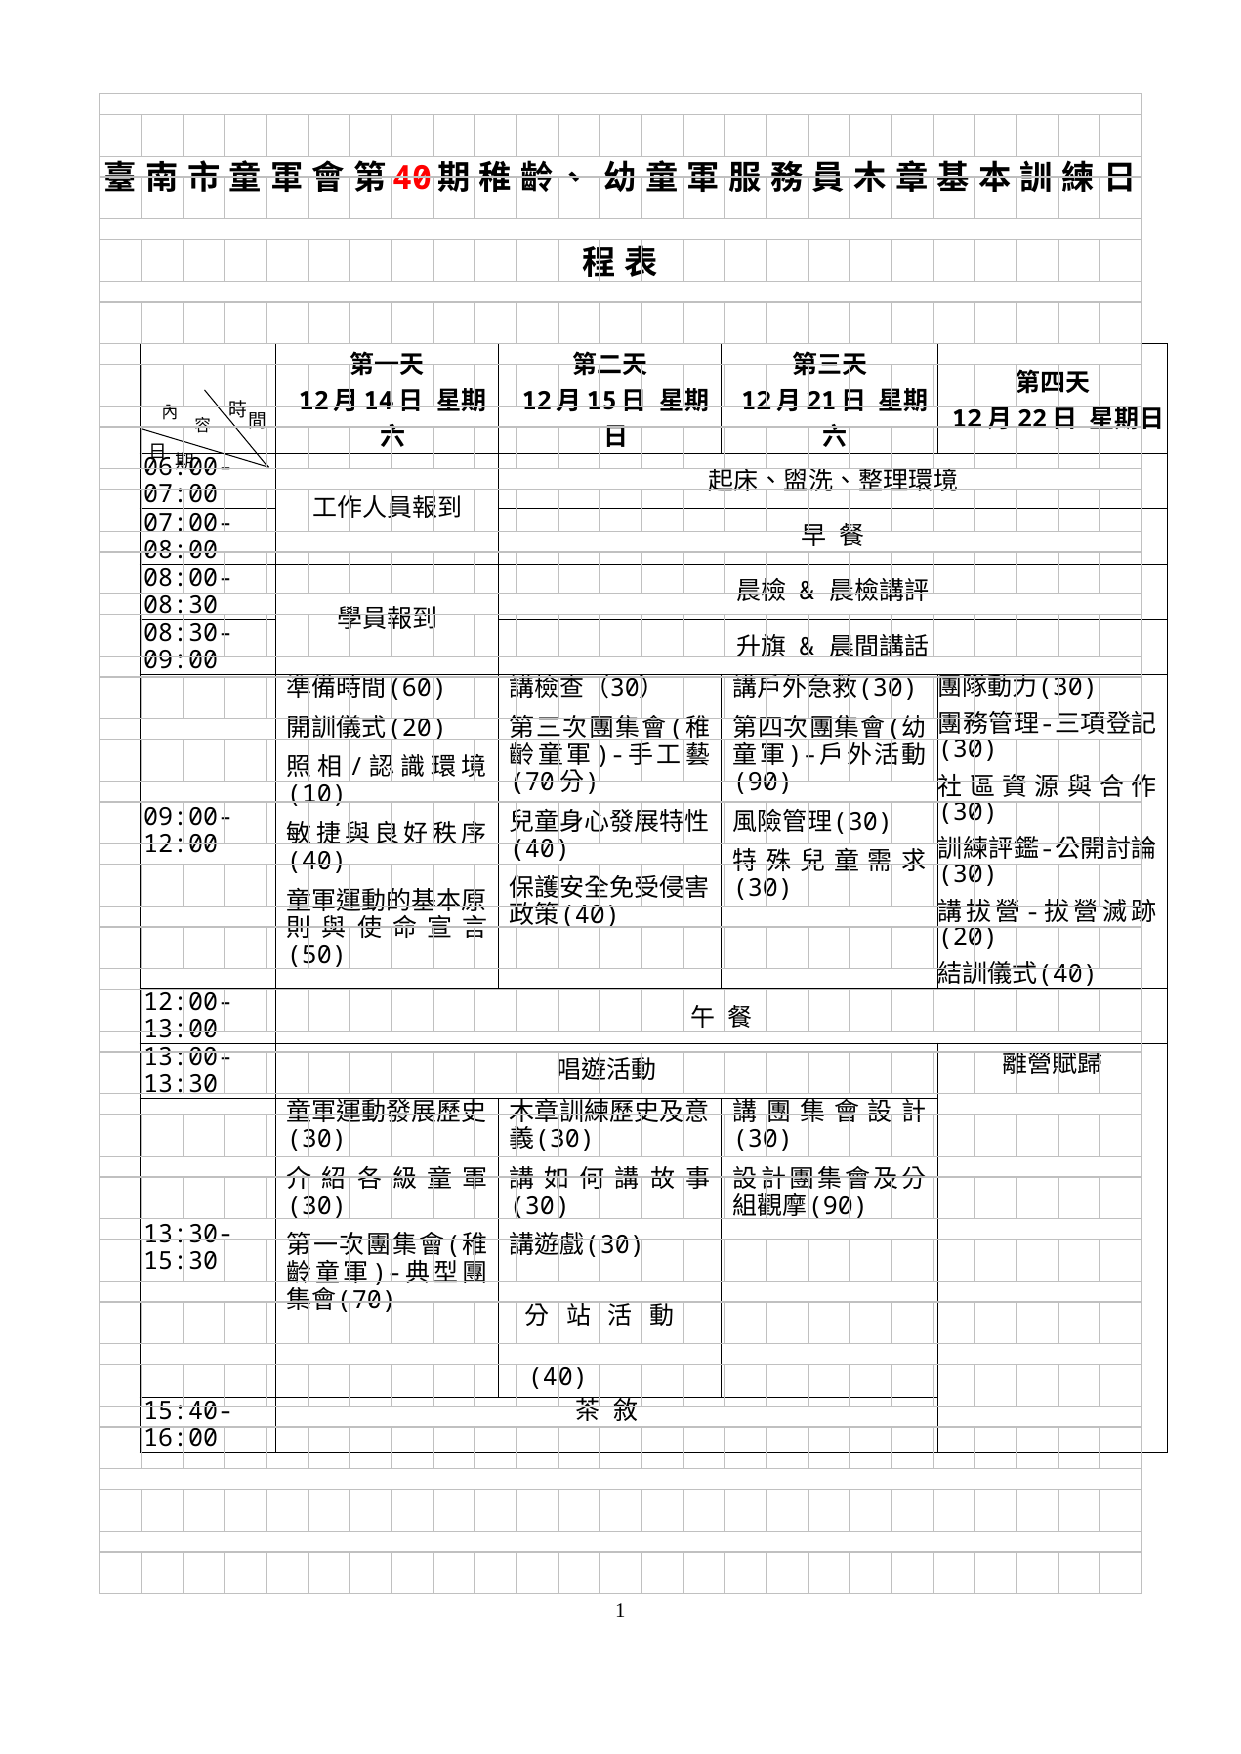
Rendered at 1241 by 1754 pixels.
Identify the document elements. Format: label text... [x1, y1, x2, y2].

table_cell [517, 1428, 558, 1452]
table_cell 晨檢 & 晨檢講評 [767, 565, 808, 593]
text 臺南市童軍會第40期稚齡、幼童軍服務員木章基本訓練日程表 [600, 115, 641, 156]
table_cell 準備時間(60) 開訓儀式(20) 照相/認識環境(10) 敏捷與良好秩序(40) 童軍運動的基本原則與使命宣言(50) [276, 719, 394, 739]
table_header [141, 344, 275, 364]
table_cell 08:00-08:30 [225, 565, 266, 593]
table_cell 學員報到 [475, 615, 498, 656]
table_cell 準備時間(60) 開訓儀式(20) 照相/認識環境(10) 敏捷與良好秩序(40) 童軍運動的基本原則與使命宣言(50) [350, 678, 391, 718]
table_cell 講檢查（30） 第三次團集會(稚齡童軍)-手工藝 (70分) 兒童身心發展特性(40) 保護安全免受侵害政策(40) [517, 865, 558, 906]
table_cell 講戶外急救(30) 第四次團集會(幼童軍)-戶外活動(90) 風險管理(30) 特殊兒童需求(30) [892, 678, 933, 718]
table_cell [934, 990, 974, 1031]
table_cell 講戶外急救(30) 第四次團集會(幼童軍)-戶外活動(90) 風險管理(30) 特殊兒童需求(30) [892, 740, 933, 781]
table_cell 團隊動力(30) 團務管理-三項登記(30) 社區資源與合作(30) 訓練評鑑-公開討論(30) 講拔營-拔營滅跡(20) 結訓儀式(40) [975, 740, 1016, 781]
table_cell 09:00-12:00 [184, 678, 224, 718]
table_cell 準備時間(60) 開訓儀式(20) 照相/認識環境(10) 敏捷與良好秩序(40) 童軍運動的基本原則與使命宣言(50) [392, 740, 433, 781]
text 臺南市童軍會第40期稚齡、幼童軍服務員木章基本訓練日程表 [892, 115, 933, 156]
table_cell 離營賦歸 [1100, 1428, 1141, 1452]
text 臺南市童軍會第40期稚齡、幼童軍服務員木章基本訓練日程表 [600, 240, 641, 281]
table_cell 離營賦歸 [938, 1407, 1141, 1426]
table_cell 06:00-07:00 [192, 454, 224, 468]
table_cell [809, 1398, 849, 1406]
table_cell 13:30-15:30 [225, 1240, 266, 1281]
table_cell [475, 990, 516, 1031]
table_cell 離營賦歸 [1100, 1303, 1141, 1343]
table_cell 童軍運動發展歷史(30) 介紹各級童軍(30) 第一次團集會(稚齡童軍)-典型團集會(70) [475, 1240, 498, 1281]
table_cell 09:00-12:00 [141, 969, 275, 987]
table_cell 學員報到 [434, 615, 474, 656]
table_cell 講團集會設計(30) 設計團集會及分組觀摩(90) [850, 1303, 891, 1343]
table_cell 15:40-16:00 [142, 1428, 183, 1452]
table_cell 童軍運動發展歷史(30) 介紹各級童軍(30) 第一次團集會(稚齡童軍)-典型團集會(70) [392, 1240, 433, 1281]
table_header 第四天 12月22日 星期日 [1142, 344, 1167, 453]
table_cell 講團集會設計(30) 設計團集會及分組觀摩(90) [850, 1178, 891, 1218]
text 臺南市童軍會第40期稚齡、幼童軍服務員木章基本訓練日程表 [142, 115, 183, 156]
table_cell 童軍運動發展歷史(30) 介紹各級童軍(30) 第一次團集會(稚齡童軍)-典型團集會(70) [309, 1365, 349, 1397]
table_cell [629, 1398, 641, 1406]
table_cell 起床、盥洗、整理環境 [934, 490, 974, 508]
table_cell 09:00-12:00 [225, 803, 266, 843]
table_cell [350, 990, 391, 1031]
table_cell 早 餐 [642, 553, 683, 563]
table_header [267, 428, 275, 453]
table_cell 離營賦歸 [1100, 1053, 1141, 1093]
table_header 第一天 12月14日 星期六 [434, 428, 474, 453]
table_cell 講戶外急救(30) 第四次團集會(幼童軍)-戶外活動(90) 風險管理(30) 特殊兒童需求(30) [722, 719, 894, 739]
table_cell [559, 1428, 599, 1452]
table_cell [276, 1032, 1141, 1043]
table_cell 工作人員報到 [309, 490, 349, 531]
table_cell [350, 1398, 391, 1406]
table_cell 講團集會設計(30) 設計團集會及分組觀摩(90) [850, 1240, 891, 1281]
text 臺南市童軍會第40期稚齡、幼童軍服務員木章基本訓練日程表 [559, 115, 599, 156]
text 臺南市童軍會第40期稚齡、幼童軍服務員木章基本訓練日程表 [684, 115, 724, 156]
table_cell 木章訓練歷史及意義(30) 講如何講故事(30) 講遊戲(30) 分站活動(40) [600, 1365, 641, 1397]
table_cell 團隊動力(30) 團務管理-三項登記(30) 社區資源與合作(30) 訓練評鑑-公開討論(30) 講拔營-拔營滅跡(20) 結訓儀式(40) [938, 719, 1141, 739]
table_cell 起床、盥洗、整理環境 [1017, 454, 1058, 468]
table_cell 起床、盥洗、整理環境 [559, 490, 599, 508]
table_cell 講團集會設計(30) 設計團集會及分組觀摩(90) [892, 1115, 933, 1156]
table_header 第三天 12月21日 星期六 [767, 365, 808, 406]
table_cell 08:30-09:00 [184, 620, 224, 656]
text 臺南市童軍會第40期稚齡、幼童軍服務員木章基本訓練日程表 [100, 157, 1141, 176]
table_cell 離營賦歸 [1059, 1115, 1099, 1156]
table_header 第四天 12月22日 星期日 [975, 428, 1016, 453]
table_cell 唱遊活動 [276, 1044, 937, 1051]
table_cell 團隊動力(30) 團務管理-三項登記(30) 社區資源與合作(30) 訓練評鑑-公開討論(30) 講拔營-拔營滅跡(20) 結訓儀式(40) [1059, 803, 1099, 843]
table_header 第二天 12月15日 星期日 [499, 344, 721, 364]
table_cell 團隊動力(30) 團務管理-三項登記(30) 社區資源與合作(30) 訓練評鑑-公開討論(30) 講拔營-拔營滅跡(20) 結訓儀式(40) [1059, 928, 1099, 968]
table_header 第三天 12月21日 星期六 [809, 365, 849, 406]
table_cell 童軍運動發展歷史(30) 介紹各級童軍(30) 第一次團集會(稚齡童軍)-典型團集會(70) [276, 1365, 308, 1397]
table_cell 準備時間(60) 開訓儀式(20) 照相/認識環境(10) 敏捷與良好秩序(40) 童軍運動的基本原則與使命宣言(50) [309, 740, 349, 781]
table_cell 早 餐 [559, 553, 599, 563]
table_cell 學員報到 [276, 615, 308, 656]
table_cell 唱遊活動 [559, 1053, 599, 1093]
table_cell 準備時間(60) 開訓儀式(20) 照相/認識環境(10) 敏捷與良好秩序(40) 童軍運動的基本原則與使命宣言(50) [392, 678, 433, 718]
table_cell 講戶外急救(30) 第四次團集會(幼童軍)-戶外活動(90) 風險管理(30) 特殊兒童需求(30) [722, 969, 937, 987]
table_cell 13:30-15:30 [141, 1282, 275, 1301]
table_header [141, 407, 232, 426]
table_cell 團隊動力(30) 團務管理-三項登記(30) 社區資源與合作(30) 訓練評鑑-公開討論(30) 講拔營-拔營滅跡(20) 結訓儀式(40) [938, 865, 974, 906]
table_cell 木章訓練歷史及意義(30) 講如何講故事(30) 講遊戲(30) 分站活動(40) [642, 1303, 683, 1343]
table_cell 離營賦歸 [1017, 1365, 1058, 1406]
table_cell 講戶外急救(30) 第四次團集會(幼童軍)-戶外活動(90) 風險管理(30) 特殊兒童需求(30) [767, 740, 808, 781]
table_cell 升旗 & 晨間講話 [1100, 620, 1141, 656]
table_cell 晨檢 & 晨檢講評 [892, 565, 933, 593]
table_cell 07:00-08:00 [141, 532, 275, 551]
table_header 第一天 12月14日 星期六 [392, 428, 433, 453]
table_cell 離營賦歸 [1017, 1428, 1058, 1452]
table_header [184, 443, 216, 453]
table_cell 講團集會設計(30) 設計團集會及分組觀摩(90) [809, 1240, 849, 1281]
table_cell 講團集會設計(30) 設計團集會及分組觀摩(90) [725, 1240, 766, 1281]
table_cell 早 餐 [1142, 509, 1167, 563]
table_header 第一天 12月14日 星期六 [475, 428, 498, 453]
table_cell 團隊動力(30) 團務管理-三項登記(30) 社區資源與合作(30) 訓練評鑑-公開討論(30) 講拔營-拔營滅跡(20) 結訓儀式(40) [938, 678, 974, 718]
table_cell [892, 1398, 933, 1406]
table_cell 講檢查（30） 第三次團集會(稚齡童軍)-手工藝 (70分) 兒童身心發展特性(40) 保護安全免受侵害政策(40) [517, 803, 558, 843]
text 臺南市童軍會第40期稚齡、幼童軍服務員木章基本訓練日程表 [934, 115, 974, 156]
table_cell 木章訓練歷史及意義(30) 講如何講故事(30) 講遊戲(30) 分站活動(40) [559, 1178, 599, 1218]
table_cell 離營賦歸 [938, 1053, 974, 1093]
table_cell 童軍運動發展歷史(30) 介紹各級童軍(30) 第一次團集會(稚齡童軍)-典型團集會(70) [276, 1099, 372, 1114]
text 臺南市童軍會第40期稚齡、幼童軍服務員木章基本訓練日程表 [434, 240, 474, 281]
table_cell 離營賦歸 [1100, 1240, 1141, 1281]
table_cell 午 [684, 990, 724, 1031]
table_cell [392, 1428, 433, 1452]
table_cell 起床、盥洗、整理環境 [850, 454, 891, 468]
table_cell 離營賦歸 [975, 1365, 1016, 1406]
table_cell 離營賦歸 [1017, 1240, 1058, 1281]
table_cell 15:40-16:00 [141, 1407, 275, 1426]
table_cell 工作人員報到 [392, 490, 433, 531]
table_cell 起床、盥洗、整理環境 [850, 490, 891, 508]
text 臺南市童軍會第40期稚齡、幼童軍服務員木章基本訓練日程表 [642, 115, 683, 156]
table_cell 童軍運動發展歷史(30) 介紹各級童軍(30) 第一次團集會(稚齡童軍)-典型團集會(70) [276, 1282, 498, 1301]
table_cell 離營賦歸 [1059, 1240, 1099, 1281]
table_cell 離營賦歸 [938, 1344, 1141, 1364]
table_cell 晨檢 & 晨檢講評 [809, 565, 849, 593]
text 臺南市童軍會第40期稚齡、幼童軍服務員木章基本訓練日程表 [475, 178, 516, 218]
table_cell 起床、盥洗、整理環境 [975, 454, 1016, 468]
table_cell 08:00-08:30 [142, 565, 183, 593]
table_cell 準備時間(60) 開訓儀式(20) 照相/認識環境(10) 敏捷與良好秩序(40) 童軍運動的基本原則與使命宣言(50) [350, 803, 391, 843]
table_cell 晨檢 & 晨檢講評 [934, 565, 974, 593]
table_cell 晨檢 & 晨檢講評 [1142, 565, 1167, 619]
table_cell 15:40-16:00 [184, 1398, 224, 1406]
table_cell 講檢查（30） 第三次團集會(稚齡童軍)-手工藝 (70分) 兒童身心發展特性(40) 保護安全免受侵害政策(40) [684, 678, 721, 718]
table_cell [276, 1428, 308, 1452]
table_cell 童軍運動發展歷史(30) 介紹各級童軍(30) 第一次團集會(稚齡童軍)-典型團集會(70) [309, 1303, 349, 1343]
table_cell 13:30-15:30 [267, 1365, 275, 1397]
table_cell 講團集會設計(30) 設計團集會及分組觀摩(90) [809, 1115, 849, 1156]
table_header 第二天 12月15日 星期日 [499, 428, 516, 453]
table_cell 講檢查（30） 第三次團集會(稚齡童軍)-手工藝 (70分) 兒童身心發展特性(40) 保護安全免受侵害政策(40) [642, 740, 683, 781]
table_cell 唱遊活動 [434, 1053, 474, 1093]
table_cell 早 餐 [642, 509, 683, 531]
table_cell 晨檢 & 晨檢講評 [559, 565, 599, 593]
table_cell 學員報到 [350, 565, 391, 593]
table_cell 起床、盥洗、整理環境 [499, 469, 714, 489]
table_cell 離營賦歸 [1100, 1115, 1141, 1156]
table_cell [1142, 989, 1167, 1043]
table_cell 童軍運動發展歷史(30) 介紹各級童軍(30) 第一次團集會(稚齡童軍)-典型團集會(70) [276, 1303, 308, 1343]
table_cell [892, 1428, 933, 1452]
table_cell 童軍運動發展歷史(30) 介紹各級童軍(30) 第一次團集會(稚齡童軍)-典型團集會(70) [475, 1178, 498, 1218]
table_cell 09:00-12:00 [141, 844, 275, 864]
table_cell 童軍運動發展歷史(30) 介紹各級童軍(30) 第一次團集會(稚齡童軍)-典型團集會(70) [309, 1240, 349, 1281]
text 臺南市童軍會第40期稚齡、幼童軍服務員木章基本訓練日程表 [225, 115, 266, 156]
table_header 第二天 12月15日 星期日 [559, 428, 599, 453]
table_cell [767, 1398, 808, 1406]
text 臺南市童軍會第40期稚齡、幼童軍服務員木章基本訓練日程表 [309, 240, 349, 281]
table_cell 童軍運動發展歷史(30) 介紹各級童軍(30) 第一次團集會(稚齡童軍)-典型團集會(70) [434, 1240, 474, 1281]
table_cell 童軍運動發展歷史(30) 介紹各級童軍(30) 第一次團集會(稚齡童軍)-典型團集會(70) [392, 1365, 433, 1397]
table_cell 木章訓練歷史及意義(30) 講如何講故事(30) 講遊戲(30) 分站活動(40) [600, 1115, 641, 1156]
text 臺南市童軍會第40期稚齡、幼童軍服務員木章基本訓練日程表 [642, 178, 683, 218]
table_cell [600, 1428, 641, 1452]
table_cell 童軍運動發展歷史(30) 介紹各級童軍(30) 第一次團集會(稚齡童軍)-典型團集會(70) [392, 1115, 433, 1156]
table_cell 茶 敘 [276, 1407, 937, 1426]
table_cell 童軍運動發展歷史(30) 介紹各級童軍(30) 第一次團集會(稚齡童軍)-典型團集會(70) [350, 1303, 391, 1343]
table_header 第四天 12月22日 星期日 [1017, 428, 1058, 453]
table_cell 起床、盥洗、整理環境 [1100, 454, 1141, 468]
table_cell 準備時間(60) 開訓儀式(20) 照相/認識環境(10) 敏捷與良好秩序(40) 童軍運動的基本原則與使命宣言(50) [350, 740, 391, 781]
text 臺南市童軍會第40期稚齡、幼童軍服務員木章基本訓練日程表 [1017, 178, 1058, 218]
table_cell 準備時間(60) 開訓儀式(20) 照相/認識環境(10) 敏捷與良好秩序(40) 童軍運動的基本原則與使命宣言(50) [392, 865, 433, 906]
table_header 第三天 12月21日 星期六 [892, 428, 933, 453]
text 臺南市童軍會第40期稚齡、幼童軍服務員木章基本訓練日程表 [1100, 240, 1141, 281]
table_cell 講戶外急救(30) 第四次團集會(幼童軍)-戶外活動(90) 風險管理(30) 特殊兒童需求(30) [767, 865, 808, 906]
text 臺南市童軍會第40期稚齡、幼童軍服務員木章基本訓練日程表 [725, 115, 766, 156]
table_cell 早 餐 [934, 509, 974, 531]
table_cell 講團集會設計(30) 設計團集會及分組觀摩(90) [750, 1099, 918, 1114]
text 臺南市童軍會第40期稚齡、幼童軍服務員木章基本訓練日程表 [392, 115, 433, 156]
table_cell 13:30-15:30 [141, 1157, 275, 1176]
table_cell 童軍運動發展歷史(30) 介紹各級童軍(30) 第一次團集會(稚齡童軍)-典型團集會(70) [309, 1178, 349, 1218]
table_cell 講戶外急救(30) 第四次團集會(幼童軍)-戶外活動(90) 風險管理(30) 特殊兒童需求(30) [725, 678, 766, 718]
table_cell 起床、盥洗、整理環境 [517, 490, 558, 508]
text 臺南市童軍會第40期稚齡、幼童軍服務員木章基本訓練日程表 [309, 115, 349, 156]
text 臺南市童軍會第40期稚齡、幼童軍服務員木章基本訓練日程表 [434, 115, 474, 156]
table_cell 講團集會設計(30) 設計團集會及分組觀摩(90) [725, 1303, 766, 1343]
table_cell 準備時間(60) 開訓儀式(20) 照相/認識環境(10) 敏捷與良好秩序(40) 童軍運動的基本原則與使命宣言(50) [276, 740, 308, 781]
table_header 第三天 12月21日 星期六 [722, 344, 937, 364]
table_cell 工作人員報到 [276, 490, 308, 531]
table_cell 13:30-15:30 [142, 1115, 183, 1156]
table_cell 工作人員報到 [276, 469, 498, 489]
table_cell [642, 1428, 683, 1452]
table_cell 講檢查（30） 第三次團集會(稚齡童軍)-手工藝 (70分) 兒童身心發展特性(40) 保護安全免受侵害政策(40) [642, 678, 683, 718]
table_cell 講戶外急救(30) 第四次團集會(幼童軍)-戶外活動(90) 風險管理(30) 特殊兒童需求(30) [892, 803, 933, 843]
table_cell 07:00-08:00 [225, 509, 266, 531]
table_cell 早 餐 [600, 553, 641, 563]
table_cell 準備時間(60) 開訓儀式(20) 照相/認識環境(10) 敏捷與良好秩序(40) 童軍運動的基本原則與使命宣言(50) [276, 803, 308, 843]
table_cell 08:00-08:30 [184, 565, 224, 593]
table_cell 07:00-08:00 [225, 553, 266, 563]
table_cell 升旗 & 晨間講話 [499, 657, 1141, 674]
table_cell 講團集會設計(30) 設計團集會及分組觀摩(90) [725, 1178, 766, 1218]
table_cell 13:30-15:30 [142, 1303, 183, 1343]
table_cell [434, 1428, 474, 1452]
table_cell 團隊動力(30) 團務管理-三項登記(30) 社區資源與合作(30) 訓練評鑑-公開討論(30) 講拔營-拔營滅跡(20) 結訓儀式(40) [1017, 865, 1058, 906]
table_cell 13:00-13:30 [142, 1053, 183, 1093]
table_cell 升旗 & 晨間講話 [934, 620, 974, 656]
table_cell 工作人員報到 [276, 532, 498, 551]
table_cell 講檢查（30） 第三次團集會(稚齡童軍)-手工藝 (70分) 兒童身心發展特性(40) 保護安全免受侵害政策(40) [684, 740, 721, 781]
table_cell 團隊動力(30) 團務管理-三項登記(30) 社區資源與合作(30) 訓練評鑑-公開討論(30) 講拔營-拔營滅跡(20) 結訓儀式(40) [938, 782, 1141, 801]
table_cell 講團集會設計(30) 設計團集會及分組觀摩(90) [892, 1365, 933, 1397]
table_header 第三天 12月21日 星期六 [892, 365, 933, 406]
table_cell 講檢查（30） 第三次團集會(稚齡童軍)-手工藝 (70分) 兒童身心發展特性(40) 保護安全免受侵害政策(40) [600, 740, 641, 781]
table_cell 團隊動力(30) 團務管理-三項登記(30) 社區資源與合作(30) 訓練評鑑-公開討論(30) 講拔營-拔營滅跡(20) 結訓儀式(40) [938, 969, 1141, 987]
table_cell 13:30-15:30 [267, 1240, 275, 1281]
table_cell 升旗 & 晨間講話 [725, 620, 766, 656]
table_cell 09:00-12:00 [267, 678, 275, 718]
table_cell 07:00-08:00 [142, 553, 183, 563]
table_cell 離營賦歸 [975, 1178, 1016, 1218]
table_cell 離營賦歸 [1017, 1053, 1058, 1093]
table_cell 13:30-15:30 [141, 1099, 275, 1114]
table_header 第二天 12月15日 星期日 [517, 365, 558, 406]
table_cell 講戶外急救(30) 第四次團集會(幼童軍)-戶外活動(90) 風險管理(30) 特殊兒童需求(30) [892, 865, 933, 906]
table_cell 離營賦歸 [1017, 1303, 1058, 1343]
table_cell 升旗 & 晨間講話 [1142, 620, 1167, 674]
table_header 第四天 12月22日 星期日 [1017, 365, 1058, 406]
table_cell 木章訓練歷史及意義(30) 講如何講故事(30) 講遊戲(30) 分站活動(40) [517, 1115, 558, 1156]
table_cell 離營賦歸 [1059, 1178, 1099, 1218]
table_cell 講檢查（30） 第三次團集會(稚齡童軍)-手工藝 (70分) 兒童身心發展特性(40) 保護安全免受侵害政策(40) [600, 678, 641, 718]
table_cell 早 餐 [517, 553, 558, 563]
table_cell 起床、盥洗、整理環境 [499, 490, 516, 508]
text 臺南市童軍會第40期稚齡、幼童軍服務員木章基本訓練日程表 [100, 115, 141, 156]
table_cell 09:00-12:00 [225, 928, 266, 968]
table_cell 準備時間(60) 開訓儀式(20) 照相/認識環境(10) 敏捷與良好秩序(40) 童軍運動的基本原則與使命宣言(50) [309, 865, 349, 906]
table_cell 離營賦歸 [1017, 1115, 1058, 1156]
table_cell 08:30-09:00 [267, 620, 275, 656]
table_cell 準備時間(60) 開訓儀式(20) 照相/認識環境(10) 敏捷與良好秩序(40) 童軍運動的基本原則與使命宣言(50) [350, 865, 391, 906]
table_cell 講團集會設計(30) 設計團集會及分組觀摩(90) [722, 1219, 937, 1239]
table_cell 童軍運動發展歷史(30) 介紹各級童軍(30) 第一次團集會(稚齡童軍)-典型團集會(70) [276, 1219, 498, 1239]
text 臺南市童軍會第40期稚齡、幼童軍服務員木章基本訓練日程表 [934, 240, 974, 281]
table_header 第一天 12月14日 星期六 [392, 365, 433, 406]
table_cell 09:00-12:00 [184, 928, 224, 968]
table_cell 12:00-13:00 [141, 1032, 275, 1043]
table_cell 講戶外急救(30) 第四次團集會(幼童軍)-戶外活動(90) 風險管理(30) 特殊兒童需求(30) [892, 928, 933, 968]
table_cell [1017, 990, 1058, 1031]
table_cell [392, 1398, 433, 1406]
table_cell 工作人員報到 [350, 454, 391, 468]
table_cell 講團集會設計(30) 設計團集會及分組觀摩(90) [892, 1303, 933, 1343]
table_cell 離營賦歸 [938, 1178, 974, 1218]
text 臺南市童軍會第40期稚齡、幼童軍服務員木章基本訓練日程表 [1059, 178, 1099, 218]
table_cell [767, 990, 808, 1031]
table_cell 木章訓練歷史及意義(30) 講如何講故事(30) 講遊戲(30) 分站活動(40) [517, 1240, 558, 1281]
table_cell 離營賦歸 [1059, 1053, 1099, 1093]
text 臺南市童軍會第40期稚齡、幼童軍服務員木章基本訓練日程表 [392, 240, 433, 281]
table_cell 講戶外急救(30) 第四次團集會(幼童軍)-戶外活動(90) 風險管理(30) 特殊兒童需求(30) [850, 928, 891, 968]
table_cell 木章訓練歷史及意義(30) 講如何講故事(30) 講遊戲(30) 分站活動(40) [499, 1219, 721, 1239]
table_cell 童軍運動發展歷史(30) 介紹各級童軍(30) 第一次團集會(稚齡童軍)-典型團集會(70) [392, 1303, 433, 1343]
table_cell [517, 1398, 558, 1406]
table_cell 13:00-13:30 [225, 1053, 266, 1093]
table_cell 起床、盥洗、整理環境 [892, 490, 933, 508]
table_header 第四天 12月22日 星期日 [1059, 365, 1099, 406]
table_cell 起床、盥洗、整理環境 [809, 490, 849, 508]
text 臺南市童軍會第40期稚齡、幼童軍服務員木章基本訓練日程表 [892, 240, 933, 281]
table_cell 童軍運動發展歷史(30) 介紹各級童軍(30) 第一次團集會(稚齡童軍)-典型團集會(70) [434, 1303, 474, 1343]
table_cell 講檢查（30） 第三次團集會(稚齡童軍)-手工藝 (70分) 兒童身心發展特性(40) 保護安全免受侵害政策(40) [517, 928, 558, 968]
table_cell 講團集會設計(30) 設計團集會及分組觀摩(90) [722, 1344, 937, 1364]
table_cell [475, 1398, 516, 1406]
table_cell 木章訓練歷史及意義(30) 講如何講故事(30) 講遊戲(30) 分站活動(40) [517, 1365, 558, 1397]
table_cell [350, 1428, 391, 1452]
table_cell 團隊動力(30) 團務管理-三項登記(30) 社區資源與合作(30) 訓練評鑑-公開討論(30) 講拔營-拔營滅跡(20) 結訓儀式(40) [1059, 865, 1099, 906]
table_header [225, 365, 266, 406]
table_cell 講檢查（30） 第三次團集會(稚齡童軍)-手工藝 (70分) 兒童身心發展特性(40) 保護安全免受侵害政策(40) [559, 740, 599, 781]
text 臺南市童軍會第40期稚齡、幼童軍服務員木章基本訓練日程表 [809, 240, 849, 281]
table_cell [600, 1398, 620, 1406]
table_cell 唱遊活動 [892, 1053, 933, 1093]
table_cell 木章訓練歷史及意義(30) 講如何講故事(30) 講遊戲(30) 分站活動(40) [499, 1344, 721, 1364]
table_cell 13:30-15:30 [267, 1115, 275, 1156]
table_cell 08:00-08:30 [267, 565, 275, 593]
table_cell 講團集會設計(30) 設計團集會及分組觀摩(90) [722, 1157, 937, 1176]
text 臺南市童軍會第40期稚齡、幼童軍服務員木章基本訓練日程表 [1059, 240, 1099, 281]
table_cell 童軍運動發展歷史(30) 介紹各級童軍(30) 第一次團集會(稚齡童軍)-典型團集會(70) [379, 1099, 473, 1114]
table_cell 13:30-15:30 [184, 1240, 224, 1281]
table_header 第四天 12月22日 星期日 [975, 365, 1016, 406]
table_cell 15:40-16:00 [225, 1398, 266, 1406]
table_cell 12:00-13:00 [267, 990, 275, 1031]
table_cell 13:30-15:30 [142, 1240, 183, 1281]
text 臺南市童軍會第40期稚齡、幼童軍服務員木章基本訓練日程表 [725, 240, 766, 281]
table_cell 早 餐 [975, 509, 1016, 531]
table_cell [767, 1428, 808, 1452]
table_cell 升旗 & 晨間講話 [499, 620, 516, 656]
text 臺南市童軍會第40期稚齡、幼童軍服務員木章基本訓練日程表 [809, 178, 849, 218]
table_cell 木章訓練歷史及意義(30) 講如何講故事(30) 講遊戲(30) 分站活動(40) [684, 1365, 721, 1397]
table_header 第四天 12月22日 星期日 [938, 365, 974, 406]
table_cell 工作人員報到 [475, 454, 498, 468]
table_cell 講團集會設計(30) 設計團集會及分組觀摩(90) [725, 1365, 766, 1397]
table_cell 唱遊活動 [309, 1053, 349, 1093]
table_cell 準備時間(60) 開訓儀式(20) 照相/認識環境(10) 敏捷與良好秩序(40) 童軍運動的基本原則與使命宣言(50) [392, 928, 433, 968]
table_cell 早 餐 [1059, 509, 1099, 531]
table_cell 學員報到 [475, 565, 498, 593]
table_cell 唱遊活動 [642, 1053, 683, 1093]
table_cell 團隊動力(30) 團務管理-三項登記(30) 社區資源與合作(30) 訓練評鑑-公開討論(30) 講拔營-拔營滅跡(20) 結訓儀式(40) [1017, 803, 1058, 843]
table_cell 起床、盥洗、整理環境 [934, 454, 974, 468]
text 臺南市童軍會第40期稚齡、幼童軍服務員木章基本訓練日程表 [434, 178, 474, 218]
table_cell 09:00-12:00 [142, 865, 183, 906]
table_cell 工作人員報到 [276, 553, 308, 563]
table_cell 唱遊活動 [684, 1053, 724, 1093]
text 臺南市童軍會第40期稚齡、幼童軍服務員木章基本訓練日程表 [559, 240, 599, 281]
table_cell 唱遊活動 [392, 1053, 433, 1093]
text 臺南市童軍會第40期稚齡、幼童軍服務員木章基本訓練日程表 [350, 178, 391, 218]
table_cell [725, 1428, 766, 1452]
table_cell 早 餐 [499, 553, 516, 563]
table_cell 童軍運動發展歷史(30) 介紹各級童軍(30) 第一次團集會(稚齡童軍)-典型團集會(70) [276, 1157, 498, 1176]
table_header [142, 365, 183, 406]
table_header 第二天 12月15日 星期日 [517, 428, 558, 453]
table_cell 團隊動力(30) 團務管理-三項登記(30) 社區資源與合作(30) 訓練評鑑-公開討論(30) 講拔營-拔營滅跡(20) 結訓儀式(40) [1100, 803, 1141, 843]
text 臺南市童軍會第40期稚齡、幼童軍服務員木章基本訓練日程表 [767, 178, 808, 218]
table_cell 離營賦歸 [1100, 1178, 1141, 1218]
table_cell 工作人員報到 [276, 454, 308, 468]
text 臺南市童軍會第40期稚齡、幼童軍服務員木章基本訓練日程表 [100, 94, 1141, 114]
text 臺南市童軍會第40期稚齡、幼童軍服務員木章基本訓練日程表 [559, 178, 599, 218]
table_cell 起床、盥洗、整理環境 [499, 454, 516, 468]
table_cell 早 餐 [1100, 553, 1141, 563]
table_cell 童軍運動發展歷史(30) 介紹各級童軍(30) 第一次團集會(稚齡童軍)-典型團集會(70) [276, 1240, 308, 1281]
table_cell 準備時間(60) 開訓儀式(20) 照相/認識環境(10) 敏捷與良好秩序(40) 童軍運動的基本原則與使命宣言(50) [434, 928, 474, 968]
table_cell 童軍運動發展歷史(30) 介紹各級童軍(30) 第一次團集會(稚齡童軍)-典型團集會(70) [350, 1115, 391, 1156]
table_header 第三天 12月21日 星期六 [725, 365, 766, 406]
table_cell 晨檢 & 晨檢講評 [975, 565, 1016, 593]
table_cell 升旗 & 晨間講話 [850, 620, 891, 656]
table_cell 講檢查（30） 第三次團集會(稚齡童軍)-手工藝 (70分) 兒童身心發展特性(40) 保護安全免受侵害政策(40) [642, 928, 683, 968]
table_cell 09:00-12:00 [142, 740, 183, 781]
table_cell 起床、盥洗、整理環境 [684, 490, 724, 508]
text 臺南市童軍會第40期稚齡、幼童軍服務員木章基本訓練日程表 [975, 115, 1016, 156]
table_cell [1059, 990, 1099, 1031]
text 臺南市童軍會第40期稚齡、幼童軍服務員木章基本訓練日程表 [1100, 115, 1141, 156]
table_cell 起床、盥洗、整理環境 [642, 490, 683, 508]
table_cell 13:30-15:30 [225, 1365, 266, 1397]
table_cell 09:00-12:00 [267, 740, 275, 781]
table_cell 晨檢 & 晨檢講評 [499, 565, 516, 593]
table_cell 講檢查（30） 第三次團集會(稚齡童軍)-手工藝 (70分) 兒童身心發展特性(40) 保護安全免受侵害政策(40) [642, 803, 683, 843]
table_cell 13:30-15:30 [267, 1303, 275, 1343]
table_cell 講戶外急救(30) 第四次團集會(幼童軍)-戶外活動(90) 風險管理(30) 特殊兒童需求(30) [767, 678, 808, 718]
table_cell 講檢查（30） 第三次團集會(稚齡童軍)-手工藝 (70分) 兒童身心發展特性(40) 保護安全免受侵害政策(40) [499, 719, 676, 739]
table_cell 起床、盥洗、整理環境 [684, 454, 724, 468]
text 臺南市童軍會第40期稚齡、幼童軍服務員木章基本訓練日程表 [684, 240, 724, 281]
table_cell 木章訓練歷史及意義(30) 講如何講故事(30) 講遊戲(30) 分站活動(40) [684, 1115, 721, 1156]
table_header 第四天 12月22日 星期日 [1100, 428, 1141, 453]
table_cell [809, 1428, 849, 1452]
table_cell 工作人員報到 [475, 553, 498, 563]
table_cell 唱遊活動 [767, 1053, 808, 1093]
table_cell 15:40-16:00 [184, 1428, 224, 1452]
table_cell 準備時間(60) 開訓儀式(20) 照相/認識環境(10) 敏捷與良好秩序(40) 童軍運動的基本原則與使命宣言(50) [434, 740, 474, 781]
table_cell 講團集會設計(30) 設計團集會及分組觀摩(90) [767, 1240, 808, 1281]
table_cell 離營賦歸 [938, 1157, 1141, 1176]
table_cell 13:30-15:30 [184, 1303, 224, 1343]
table_cell 早 餐 [809, 553, 849, 563]
table_header 第一天 12月14日 星期六 [276, 365, 308, 406]
table_header 第二天 12月15日 星期日 [499, 407, 721, 426]
table_cell 工作人員報到 [309, 454, 349, 468]
text 臺南市童軍會第40期稚齡、幼童軍服務員木章基本訓練日程表 [225, 240, 266, 281]
table_cell 講戶外急救(30) 第四次團集會(幼童軍)-戶外活動(90) 風險管理(30) 特殊兒童需求(30) [809, 803, 849, 843]
table_cell 唱遊活動 [475, 1053, 516, 1093]
table_cell 講團集會設計(30) 設計團集會及分組觀摩(90) [850, 1115, 891, 1156]
table_cell 團隊動力(30) 團務管理-三項登記(30) 社區資源與合作(30) 訓練評鑑-公開討論(30) 講拔營-拔營滅跡(20) 結訓儀式(40) [1100, 928, 1141, 968]
table_cell 講戶外急救(30) 第四次團集會(幼童軍)-戶外活動(90) 風險管理(30) 特殊兒童需求(30) [722, 907, 937, 926]
table_header 第一天 12月14日 星期六 [276, 428, 308, 453]
table_cell 講戶外急救(30) 第四次團集會(幼童軍)-戶外活動(90) 風險管理(30) 特殊兒童需求(30) [850, 803, 891, 843]
table_cell 講檢查（30） 第三次團集會(稚齡童軍)-手工藝 (70分) 兒童身心發展特性(40) 保護安全免受侵害政策(40) [517, 740, 558, 781]
table_cell 唱遊活動 [725, 1053, 766, 1093]
text 臺南市童軍會第40期稚齡、幼童軍服務員木章基本訓練日程表 [934, 178, 974, 218]
table_cell 唱遊活動 [276, 1053, 308, 1093]
table_cell 準備時間(60) 開訓儀式(20) 照相/認識環境(10) 敏捷與良好秩序(40) 童軍運動的基本原則與使命宣言(50) [276, 844, 498, 864]
table_cell 木章訓練歷史及意義(30) 講如何講故事(30) 講遊戲(30) 分站活動(40) [647, 1099, 721, 1114]
table_cell 團隊動力(30) 團務管理-三項登記(30) 社區資源與合作(30) 訓練評鑑-公開討論(30) 講拔營-拔營滅跡(20) 結訓儀式(40) [975, 928, 1016, 968]
table_cell 講團集會設計(30) 設計團集會及分組觀摩(90) [725, 1115, 766, 1156]
table_cell [434, 1398, 474, 1406]
table_cell 準備時間(60) 開訓儀式(20) 照相/認識環境(10) 敏捷與良好秩序(40) 童軍運動的基本原則與使命宣言(50) [434, 678, 474, 718]
table_cell 團隊動力(30) 團務管理-三項登記(30) 社區資源與合作(30) 訓練評鑑-公開討論(30) 講拔營-拔營滅跡(20) 結訓儀式(40) [1100, 865, 1141, 906]
table_cell 童軍運動發展歷史(30) 介紹各級童軍(30) 第一次團集會(稚齡童軍)-典型團集會(70) [350, 1240, 391, 1281]
table_cell 09:00-12:00 [142, 678, 183, 718]
table_cell 準備時間(60) 開訓儀式(20) 照相/認識環境(10) 敏捷與良好秩序(40) 童軍運動的基本原則與使命宣言(50) [309, 678, 349, 718]
text 臺南市童軍會第40期稚齡、幼童軍服務員木章基本訓練日程表 [475, 240, 516, 281]
table_cell 工作人員報到 [350, 553, 391, 563]
table_cell 講戶外急救(30) 第四次團集會(幼童軍)-戶外活動(90) 風險管理(30) 特殊兒童需求(30) [767, 803, 808, 843]
table_header 第四天 12月22日 星期日 [1073, 407, 1100, 426]
table_cell 早 餐 [499, 532, 1141, 551]
table_cell 童軍運動發展歷史(30) 介紹各級童軍(30) 第一次團集會(稚齡童軍)-典型團集會(70) [475, 1303, 498, 1343]
table_cell 升旗 & 晨間講話 [559, 620, 599, 656]
text 臺南市童軍會第40期稚齡、幼童軍服務員木章基本訓練日程表 [392, 178, 433, 218]
table_cell 13:30-15:30 [142, 1365, 183, 1397]
table_cell [559, 990, 599, 1031]
table_cell 講戶外急救(30) 第四次團集會(幼童軍)-戶外活動(90) 風險管理(30) 特殊兒童需求(30) [725, 865, 766, 906]
table_cell 07:00-08:00 [184, 553, 224, 563]
text 臺南市童軍會第40期稚齡、幼童軍服務員木章基本訓練日程表 [975, 178, 1016, 218]
table_cell 木章訓練歷史及意義(30) 講如何講故事(30) 講遊戲(30) 分站活動(40) [600, 1178, 641, 1218]
table_cell 講檢查（30） 第三次團集會(稚齡童軍)-手工藝 (70分) 兒童身心發展特性(40) 保護安全免受侵害政策(40) [684, 803, 721, 843]
table_cell 13:30-15:30 [184, 1365, 224, 1397]
table_cell 團隊動力(30) 團務管理-三項登記(30) 社區資源與合作(30) 訓練評鑑-公開討論(30) 講拔營-拔營滅跡(20) 結訓儀式(40) [938, 928, 974, 968]
table_cell 晨檢 & 晨檢講評 [1100, 565, 1141, 593]
table_cell 講戶外急救(30) 第四次團集會(幼童軍)-戶外活動(90) 風險管理(30) 特殊兒童需求(30) [725, 740, 766, 781]
table_cell 準備時間(60) 開訓儀式(20) 照相/認識環境(10) 敏捷與良好秩序(40) 童軍運動的基本原則與使命宣言(50) [276, 907, 498, 926]
table_cell 13:00-13:30 [141, 1094, 275, 1098]
table_cell 講檢查（30） 第三次團集會(稚齡童軍)-手工藝 (70分) 兒童身心發展特性(40) 保護安全免受侵害政策(40) [499, 782, 721, 801]
table_cell [309, 1398, 349, 1406]
table_cell 唱遊活動 [350, 1053, 391, 1093]
table_cell 工作人員報到 [475, 490, 498, 531]
table_cell 童軍運動發展歷史(30) 介紹各級童軍(30) 第一次團集會(稚齡童軍)-典型團集會(70) [434, 1115, 474, 1156]
table_cell 準備時間(60) 開訓儀式(20) 照相/認識環境(10) 敏捷與良好秩序(40) 童軍運動的基本原則與使命宣言(50) [276, 782, 498, 801]
text 臺南市童軍會第40期稚齡、幼童軍服務員木章基本訓練日程表 [725, 178, 766, 218]
table_cell 離營賦歸 [975, 1428, 1016, 1452]
table_cell 起床、盥洗、整理環境 [1059, 454, 1099, 468]
table_cell 講檢查（30） 第三次團集會(稚齡童軍)-手工藝 (70分) 兒童身心發展特性(40) 保護安全免受侵害政策(40) [499, 844, 721, 864]
table_header 第一天 12月14日 星期六 [475, 365, 498, 406]
table_cell 起床、盥洗、整理環境 [825, 469, 899, 489]
table_cell 12:00-13:00 [225, 990, 266, 1031]
table_cell 木章訓練歷史及意義(30) 講如何講故事(30) 講遊戲(30) 分站活動(40) [642, 1240, 683, 1281]
table_cell 學員報到 [434, 565, 474, 593]
table_cell 講戶外急救(30) 第四次團集會(幼童軍)-戶外活動(90) 風險管理(30) 特殊兒童需求(30) [809, 740, 849, 781]
table_cell 講檢查（30） 第三次團集會(稚齡童軍)-手工藝 (70分) 兒童身心發展特性(40) 保護安全免受侵害政策(40) [517, 678, 558, 718]
table_cell 準備時間(60) 開訓儀式(20) 照相/認識環境(10) 敏捷與良好秩序(40) 童軍運動的基本原則與使命宣言(50) [276, 865, 308, 906]
table_cell [850, 990, 891, 1031]
table_cell 升旗 & 晨間講話 [809, 620, 849, 656]
table_cell 13:30-15:30 [184, 1178, 224, 1218]
table_cell 離營賦歸 [1142, 1044, 1167, 1452]
table_header 第四天 12月22日 星期日 [1008, 407, 1056, 426]
table_cell 講戶外急救(30) 第四次團集會(幼童軍)-戶外活動(90) 風險管理(30) 特殊兒童需求(30) [850, 740, 891, 781]
table_header [221, 407, 275, 426]
table_cell 講檢查（30） 第三次團集會(稚齡童軍)-手工藝 (70分) 兒童身心發展特性(40) 保護安全免受侵害政策(40) [611, 907, 721, 926]
table_cell [850, 1398, 891, 1406]
table_cell [517, 990, 558, 1031]
table_cell 升旗 & 晨間講話 [1059, 620, 1099, 656]
table_cell [559, 1398, 599, 1406]
table_cell 準備時間(60) 開訓儀式(20) 照相/認識環境(10) 敏捷與良好秩序(40) 童軍運動的基本原則與使命宣言(50) [309, 803, 349, 843]
text 臺南市童軍會第40期稚齡、幼童軍服務員木章基本訓練日程表 [184, 240, 224, 281]
table_cell 木章訓練歷史及意義(30) 講如何講故事(30) 講遊戲(30) 分站活動(40) [642, 1365, 683, 1397]
text 臺南市童軍會第40期稚齡、幼童軍服務員木章基本訓練日程表 [100, 178, 141, 218]
table_cell 離營賦歸 [975, 1115, 1016, 1156]
table_cell 升旗 & 晨間講話 [767, 620, 808, 656]
table_cell 09:00-12:00 [142, 803, 183, 843]
table_cell 講戶外急救(30) 第四次團集會(幼童軍)-戶外活動(90) 風險管理(30) 特殊兒童需求(30) [722, 782, 937, 801]
table_cell 團隊動力(30) 團務管理-三項登記(30) 社區資源與合作(30) 訓練評鑑-公開討論(30) 講拔營-拔營滅跡(20) 結訓儀式(40) [1017, 740, 1058, 781]
table_cell 工作人員報到 [309, 553, 349, 563]
table_cell 準備時間(60) 開訓儀式(20) 照相/認識環境(10) 敏捷與良好秩序(40) 童軍運動的基本原則與使命宣言(50) [434, 865, 474, 906]
table_cell 離營賦歸 [975, 1053, 1016, 1093]
table_cell 木章訓練歷史及意義(30) 講如何講故事(30) 講遊戲(30) 分站活動(40) [642, 1115, 683, 1156]
table_header 第三天 12月21日 星期六 [722, 407, 937, 426]
table_cell 餐 [725, 990, 766, 1031]
table_cell 起床、盥洗、整理環境 [975, 490, 1016, 508]
table_cell 離營賦歸 [938, 1365, 974, 1406]
table_cell 早 餐 [1017, 509, 1058, 531]
table_cell 木章訓練歷史及意義(30) 講如何講故事(30) 講遊戲(30) 分站活動(40) [522, 1099, 589, 1114]
table_cell 離營賦歸 [938, 1044, 1141, 1051]
table_header [267, 365, 275, 406]
table_cell 早 餐 [1100, 509, 1141, 531]
table_cell 起床、盥洗、整理環境 [559, 454, 599, 468]
table_cell 講團集會設計(30) 設計團集會及分組觀摩(90) [850, 1365, 891, 1397]
table_cell 09:00-12:00 [184, 740, 224, 781]
table_cell 講戶外急救(30) 第四次團集會(幼童軍)-戶外活動(90) 風險管理(30) 特殊兒童需求(30) [767, 928, 808, 968]
table_cell 09:00-12:00 [184, 865, 224, 906]
table_cell 早 餐 [767, 509, 808, 531]
text 臺南市童軍會第40期稚齡、幼童軍服務員木章基本訓練日程表 [892, 178, 933, 218]
table_cell 早 餐 [934, 553, 974, 563]
table_cell 起床、盥洗、整理環境 [736, 469, 823, 489]
table_cell 唱遊活動 [276, 1094, 937, 1098]
table_cell 學員報到 [350, 615, 391, 656]
table_cell 講檢查（30） 第三次團集會(稚齡童軍)-手工藝 (70分) 兒童身心發展特性(40) 保護安全免受侵害政策(40) [559, 803, 599, 843]
table_cell 升旗 & 晨間講話 [892, 620, 933, 656]
table_cell [642, 1398, 683, 1406]
table_cell 講團集會設計(30) 設計團集會及分組觀摩(90) [767, 1365, 808, 1397]
table_cell 團隊動力(30) 團務管理-三項登記(30) 社區資源與合作(30) 訓練評鑑-公開討論(30) 講拔營-拔營滅跡(20) 結訓儀式(40) [1100, 740, 1141, 781]
table_cell [809, 990, 849, 1031]
table_cell 起床、盥洗、整理環境 [1017, 490, 1058, 508]
table_cell 13:30-15:30 [141, 1344, 275, 1364]
table_cell 準備時間(60) 開訓儀式(20) 照相/認識環境(10) 敏捷與良好秩序(40) 童軍運動的基本原則與使命宣言(50) [392, 803, 433, 843]
table_cell 06:00-07:00 [231, 454, 265, 465]
text 臺南市童軍會第40期稚齡、幼童軍服務員木章基本訓練日程表 [1017, 115, 1058, 156]
table_header [153, 445, 162, 450]
table_cell [642, 990, 683, 1031]
table_header 第二天 12月15日 星期日 [642, 365, 683, 406]
table_cell 木章訓練歷史及意義(30) 講如何講故事(30) 講遊戲(30) 分站活動(40) [642, 1178, 683, 1218]
table_cell 15:40-16:00 [225, 1428, 266, 1452]
table_cell [725, 1398, 766, 1406]
table_cell 離營賦歸 [1059, 1428, 1099, 1452]
table_cell 團隊動力(30) 團務管理-三項登記(30) 社區資源與合作(30) 訓練評鑑-公開討論(30) 講拔營-拔營滅跡(20) 結訓儀式(40) [938, 740, 974, 781]
table_cell 12:00-13:00 [142, 990, 183, 1031]
table_header 第四天 12月22日 星期日 [1100, 365, 1141, 406]
table_cell 講檢查（30） 第三次團集會(稚齡童軍)-手工藝 (70分) 兒童身心發展特性(40) 保護安全免受侵害政策(40) [600, 928, 641, 968]
table_cell 離營賦歸 [938, 1282, 1141, 1301]
table_cell 起床、盥洗、整理環境 [600, 454, 641, 468]
table_cell 講檢查（30） 第三次團集會(稚齡童軍)-手工藝 (70分) 兒童身心發展特性(40) 保護安全免受侵害政策(40) [499, 907, 567, 926]
table_cell [617, 1398, 628, 1406]
table_cell 15:40-16:00 [142, 1398, 183, 1406]
table_header 第四天 12月22日 星期日 [938, 407, 992, 426]
table_cell 團隊動力(30) 團務管理-三項登記(30) 社區資源與合作(30) 訓練評鑑-公開討論(30) 講拔營-拔營滅跡(20) 結訓儀式(40) [938, 907, 1141, 926]
table_cell 早 餐 [850, 553, 891, 563]
table_cell 講檢查（30） 第三次團集會(稚齡童軍)-手工藝 (70分) 兒童身心發展特性(40) 保護安全免受侵害政策(40) [600, 865, 641, 906]
text 臺南市童軍會第40期稚齡、幼童軍服務員木章基本訓練日程表 [642, 240, 683, 281]
table_header 第三天 12月21日 星期六 [725, 428, 766, 453]
table_cell 離營賦歸 [1100, 1365, 1141, 1406]
table_cell 講檢查（30） 第三次團集會(稚齡童軍)-手工藝 (70分) 兒童身心發展特性(40) 保護安全免受侵害政策(40) [559, 865, 599, 906]
table_cell 早 餐 [684, 509, 724, 531]
text 臺南市童軍會第40期稚齡、幼童軍服務員木章基本訓練日程表 [184, 178, 224, 218]
table_cell 學員報到 [276, 657, 498, 674]
table_cell 升旗 & 晨間講話 [517, 620, 558, 656]
table_header 第二天 12月15日 星期日 [499, 365, 516, 406]
table_cell 木章訓練歷史及意義(30) 講如何講故事(30) 講遊戲(30) 分站活動(40) [559, 1303, 599, 1343]
table_cell 學員報到 [309, 565, 349, 593]
table_cell 起床、盥洗、整理環境 [767, 454, 808, 468]
table_cell 13:30-15:30 [225, 1303, 266, 1343]
table_header 第三天 12月21日 星期六 [850, 365, 891, 406]
table_cell 木章訓練歷史及意義(30) 講如何講故事(30) 講遊戲(30) 分站活動(40) [559, 1365, 599, 1397]
table_cell 09:00-12:00 [142, 928, 183, 968]
table_cell 08:30-09:00 [142, 620, 183, 656]
table_cell 13:30-15:30 [141, 1219, 275, 1239]
text 臺南市童軍會第40期稚齡、幼童軍服務員木章基本訓練日程表 [600, 178, 641, 218]
table_header 第一天 12月14日 星期六 [309, 428, 349, 453]
table_cell 講團集會設計(30) 設計團集會及分組觀摩(90) [809, 1303, 849, 1343]
table_cell 唱遊活動 [517, 1053, 558, 1093]
text 臺南市童軍會第40期稚齡、幼童軍服務員木章基本訓練日程表 [1100, 178, 1141, 218]
table_cell 工作人員報到 [434, 490, 474, 531]
table_cell 早 餐 [767, 553, 808, 563]
table_cell 早 餐 [499, 509, 516, 531]
table_cell 童軍運動發展歷史(30) 介紹各級童軍(30) 第一次團集會(稚齡童軍)-典型團集會(70) [392, 1178, 433, 1218]
table_cell 離營賦歸 [975, 1303, 1016, 1343]
table_cell 13:00-13:30 [141, 1044, 275, 1051]
table_cell 團隊動力(30) 團務管理-三項登記(30) 社區資源與合作(30) 訓練評鑑-公開討論(30) 講拔營-拔營滅跡(20) 結訓儀式(40) [1017, 678, 1058, 718]
table_cell 08:00-08:30 [141, 594, 275, 614]
table_header 第一天 12月14日 星期六 [350, 365, 391, 406]
text 臺南市童軍會第40期稚齡、幼童軍服務員木章基本訓練日程表 [267, 240, 308, 281]
table_cell 升旗 & 晨間講話 [642, 620, 683, 656]
text 臺南市童軍會第40期稚齡、幼童軍服務員木章基本訓練日程表 [350, 115, 391, 156]
text 臺南市童軍會第40期稚齡、幼童軍服務員木章基本訓練日程表 [850, 178, 891, 218]
table_cell 06:00-07:00 [225, 490, 266, 508]
table_cell 木章訓練歷史及意義(30) 講如何講故事(30) 講遊戲(30) 分站活動(40) [559, 1115, 599, 1156]
table_cell 離營賦歸 [938, 1219, 1141, 1239]
table_cell [309, 1428, 349, 1452]
table_header 第一天 12月14日 星期六 [350, 428, 391, 453]
table_cell 工作人員報到 [392, 553, 433, 563]
table_cell 09:00-12:00 [267, 928, 275, 968]
table_cell [892, 990, 933, 1031]
table_cell 早 餐 [892, 553, 933, 563]
table_cell 晨檢 & 晨檢講評 [517, 565, 558, 593]
table_cell 準備時間(60) 開訓儀式(20) 照相/認識環境(10) 敏捷與良好秩序(40) 童軍運動的基本原則與使命宣言(50) [309, 928, 349, 968]
table_header 第四天 12月22日 星期日 [938, 428, 974, 453]
table_header [142, 430, 183, 453]
table_cell 講檢查（30） 第三次團集會(稚齡童軍)-手工藝 (70分) 兒童身心發展特性(40) 保護安全免受侵害政策(40) [684, 928, 721, 968]
table_cell 講檢查（30） 第三次團集會(稚齡童軍)-手工藝 (70分) 兒童身心發展特性(40) 保護安全免受侵害政策(40) [642, 865, 683, 906]
table_cell 13:30-15:30 [225, 1178, 266, 1218]
table_cell 起床、盥洗、整理環境 [517, 454, 558, 468]
table_cell 木章訓練歷史及意義(30) 講如何講故事(30) 講遊戲(30) 分站活動(40) [600, 1240, 641, 1281]
table_header 第三天 12月21日 星期六 [850, 428, 891, 453]
table_cell 12:00-13:00 [184, 990, 224, 1031]
text 臺南市童軍會第40期稚齡、幼童軍服務員木章基本訓練日程表 [1059, 115, 1099, 156]
table_cell 童軍運動發展歷史(30) 介紹各級童軍(30) 第一次團集會(稚齡童軍)-典型團集會(70) [276, 1178, 308, 1218]
table_cell 唱遊活動 [600, 1053, 641, 1093]
table_cell 童軍運動發展歷史(30) 介紹各級童軍(30) 第一次團集會(稚齡童軍)-典型團集會(70) [309, 1115, 349, 1156]
table_cell 講團集會設計(30) 設計團集會及分組觀摩(90) [767, 1115, 808, 1156]
text 臺南市童軍會第40期稚齡、幼童軍服務員木章基本訓練日程表 [809, 115, 849, 156]
table_cell 起床、盥洗、整理環境 [1100, 490, 1141, 508]
table_cell [276, 1398, 308, 1406]
table_cell 離營賦歸 [938, 1240, 974, 1281]
table_cell 升旗 & 晨間講話 [684, 620, 724, 656]
table_cell 離營賦歸 [1017, 1178, 1058, 1218]
table_cell 木章訓練歷史及意義(30) 講如何講故事(30) 講遊戲(30) 分站活動(40) [499, 1157, 721, 1176]
table_cell 早 餐 [892, 509, 933, 531]
table_cell [600, 990, 641, 1031]
table_cell 團隊動力(30) 團務管理-三項登記(30) 社區資源與合作(30) 訓練評鑑-公開討論(30) 講拔營-拔營滅跡(20) 結訓儀式(40) [1059, 678, 1099, 718]
table_cell 工作人員報到 [392, 454, 433, 468]
table_cell [475, 1428, 516, 1452]
text 臺南市童軍會第40期稚齡、幼童軍服務員木章基本訓練日程表 [309, 178, 349, 218]
table_header 第二天 12月15日 星期日 [600, 365, 641, 406]
table_cell 團隊動力(30) 團務管理-三項登記(30) 社區資源與合作(30) 訓練評鑑-公開討論(30) 講拔營-拔營滅跡(20) 結訓儀式(40) [1059, 740, 1099, 781]
table_cell 準備時間(60) 開訓儀式(20) 照相/認識環境(10) 敏捷與良好秩序(40) 童軍運動的基本原則與使命宣言(50) [276, 928, 308, 968]
table_cell [975, 990, 1016, 1031]
table_cell 13:00-13:30 [184, 1053, 224, 1093]
table_cell 起床、盥洗、整理環境 [725, 490, 766, 508]
text 臺南市童軍會第40期稚齡、幼童軍服務員木章基本訓練日程表 [475, 115, 516, 156]
table_cell 09:00-12:00 [141, 719, 275, 739]
table_cell 早 餐 [975, 553, 1016, 563]
table_cell 童軍運動發展歷史(30) 介紹各級童軍(30) 第一次團集會(稚齡童軍)-典型團集會(70) [434, 1178, 474, 1218]
table_cell 講戶外急救(30) 第四次團集會(幼童軍)-戶外活動(90) 風險管理(30) 特殊兒童需求(30) [722, 844, 937, 864]
table_header 第三天 12月21日 星期六 [809, 428, 849, 453]
table_cell 06:00-07:00 [142, 490, 183, 508]
table_cell 講檢查（30） 第三次團集會(稚齡童軍)-手工藝 (70分) 兒童身心發展特性(40) 保護安全免受侵害政策(40) [559, 678, 599, 718]
text 臺南市童軍會第40期稚齡、幼童軍服務員木章基本訓練日程表 [684, 178, 724, 218]
table_cell 09:00-12:00 [225, 678, 266, 718]
table_cell 早 餐 [1059, 553, 1099, 563]
table_cell 08:30-09:00 [225, 620, 266, 656]
table_header 第一天 12月14日 星期六 [434, 365, 474, 406]
table_cell 起床、盥洗、整理環境 [809, 454, 849, 468]
table_cell 早 餐 [1017, 553, 1058, 563]
table_cell 06:00-07:00 [184, 490, 224, 508]
table_cell [1100, 990, 1141, 1031]
table_cell 學員報到 [309, 615, 349, 656]
text 臺南市童軍會第40期稚齡、幼童軍服務員木章基本訓練日程表 [225, 178, 266, 218]
table_cell 起床、盥洗、整理環境 [716, 469, 746, 489]
table_cell 童軍運動發展歷史(30) 介紹各級童軍(30) 第一次團集會(稚齡童軍)-典型團集會(70) [350, 1365, 391, 1397]
table_cell 早 餐 [725, 553, 766, 563]
table_cell 早 餐 [725, 509, 766, 531]
table_cell 準備時間(60) 開訓儀式(20) 照相/認識環境(10) 敏捷與良好秩序(40) 童軍運動的基本原則與使命宣言(50) [438, 719, 498, 739]
table_cell 離營賦歸 [938, 1303, 974, 1343]
table_cell 童軍運動發展歷史(30) 介紹各級童軍(30) 第一次團集會(稚齡童軍)-典型團集會(70) [475, 1115, 498, 1156]
table_cell 講團集會設計(30) 設計團集會及分組觀摩(90) [809, 1178, 849, 1218]
text 臺南市童軍會第40期稚齡、幼童軍服務員木章基本訓練日程表 [267, 178, 308, 218]
table_cell 早 餐 [517, 509, 558, 531]
table_cell 木章訓練歷史及意義(30) 講如何講故事(30) 講遊戲(30) 分站活動(40) [499, 1282, 721, 1301]
table_cell 升旗 & 晨間講話 [975, 620, 1016, 656]
table_cell 講檢查（30） 第三次團集會(稚齡童軍)-手工藝 (70分) 兒童身心發展特性(40) 保護安全免受侵害政策(40) [559, 928, 599, 968]
table_cell 工作人員報到 [434, 454, 474, 468]
table_header [144, 428, 183, 440]
table_header 第四天 12月22日 星期日 [1103, 407, 1128, 426]
table_cell 準備時間(60) 開訓儀式(20) 照相/認識環境(10) 敏捷與良好秩序(40) 童軍運動的基本原則與使命宣言(50) [276, 678, 308, 718]
table_cell 06:00-07:00 [225, 455, 266, 468]
table_header 第四天 12月22日 星期日 [1059, 428, 1099, 453]
table_cell 13:00-13:30 [267, 1053, 275, 1093]
table_cell 13:30-15:30 [267, 1178, 275, 1218]
table_cell 講團集會設計(30) 設計團集會及分組觀摩(90) [809, 1365, 849, 1397]
table_cell [850, 1428, 891, 1452]
table_cell [276, 990, 308, 1031]
table_cell 離營賦歸 [938, 1428, 974, 1452]
table_header 第一天 12月14日 星期六 [276, 407, 498, 426]
table_cell 晨檢 & 晨檢講評 [684, 565, 724, 593]
table_cell 木章訓練歷史及意義(30) 講如何講故事(30) 講遊戲(30) 分站活動(40) [517, 1178, 558, 1218]
table_cell 團隊動力(30) 團務管理-三項登記(30) 社區資源與合作(30) 訓練評鑑-公開討論(30) 講拔營-拔營滅跡(20) 結訓儀式(40) [1017, 928, 1058, 968]
table_cell 童軍運動發展歷史(30) 介紹各級童軍(30) 第一次團集會(稚齡童軍)-典型團集會(70) [434, 1365, 474, 1397]
table_header 第二天 12月15日 星期日 [684, 428, 721, 453]
table_cell 團隊動力(30) 團務管理-三項登記(30) 社區資源與合作(30) 訓練評鑑-公開討論(30) 講拔營-拔營滅跡(20) 結訓儀式(40) [938, 844, 1141, 864]
table_cell [684, 1398, 724, 1406]
table_cell 晨檢 & 晨檢講評 [600, 565, 641, 593]
table_cell 06:00-07:00 [141, 469, 275, 489]
table_cell 講戶外急救(30) 第四次團集會(幼童軍)-戶外活動(90) 風險管理(30) 特殊兒童需求(30) [809, 928, 849, 968]
table_cell 童軍運動發展歷史(30) 介紹各級童軍(30) 第一次團集會(稚齡童軍)-典型團集會(70) [276, 1115, 308, 1156]
text 臺南市童軍會第40期稚齡、幼童軍服務員木章基本訓練日程表 [517, 178, 558, 218]
table_cell 09:00-12:00 [141, 782, 275, 801]
table_header 第二天 12月15日 星期日 [559, 365, 599, 406]
table_cell 講團集會設計(30) 設計團集會及分組觀摩(90) [892, 1240, 933, 1281]
table_cell 起床、盥洗、整理環境 [642, 454, 683, 468]
text 臺南市童軍會第40期稚齡、幼童軍服務員木章基本訓練日程表 [767, 115, 808, 156]
table_cell 講團集會設計(30) 設計團集會及分組觀摩(90) [722, 1282, 937, 1301]
table_header [225, 428, 255, 453]
table_cell 團隊動力(30) 團務管理-三項登記(30) 社區資源與合作(30) 訓練評鑑-公開討論(30) 講拔營-拔營滅跡(20) 結訓儀式(40) [975, 678, 1016, 718]
table_cell 唱遊活動 [850, 1053, 891, 1093]
table_header 第四天 12月22日 星期日 [938, 344, 1141, 364]
table_cell 團隊動力(30) 團務管理-三項登記(30) 社區資源與合作(30) 訓練評鑑-公開討論(30) 講拔營-拔營滅跡(20) 結訓儀式(40) [975, 865, 1016, 906]
table_cell 晨檢 & 晨檢講評 [642, 565, 683, 593]
table_cell [392, 990, 433, 1031]
table_cell 早 餐 [684, 553, 724, 563]
table_cell 13:30-15:30 [225, 1115, 266, 1156]
text 臺南市童軍會第40期稚齡、幼童軍服務員木章基本訓練日程表 [267, 115, 308, 156]
table_cell [309, 990, 349, 1031]
table_cell 06:00-07:00 [162, 454, 178, 468]
table_cell 團隊動力(30) 團務管理-三項登記(30) 社區資源與合作(30) 訓練評鑑-公開討論(30) 講拔營-拔營滅跡(20) 結訓儀式(40) [975, 803, 1016, 843]
table_cell 晨檢 & 晨檢講評 [725, 565, 766, 593]
table_cell 唱遊活動 [809, 1053, 849, 1093]
table_cell 童軍運動發展歷史(30) 介紹各級童軍(30) 第一次團集會(稚齡童軍)-典型團集會(70) [276, 1344, 498, 1364]
table_header [184, 428, 224, 452]
table_cell 離營賦歸 [1059, 1303, 1099, 1343]
table_cell 講團集會設計(30) 設計團集會及分組觀摩(90) [892, 1178, 933, 1218]
table_cell 學員報到 [276, 594, 498, 614]
table_header 第三天 12月21日 星期六 [767, 428, 808, 453]
table_cell 晨檢 & 晨檢講評 [499, 594, 1141, 614]
table_cell 團隊動力(30) 團務管理-三項登記(30) 社區資源與合作(30) 訓練評鑑-公開討論(30) 講拔營-拔營滅跡(20) 結訓儀式(40) [938, 803, 974, 843]
table_header 第二天 12月15日 星期日 [642, 428, 683, 453]
table_cell 童軍運動發展歷史(30) 介紹各級童軍(30) 第一次團集會(稚齡童軍)-典型團集會(70) [350, 1178, 391, 1218]
table_cell 講檢查（30） 第三次團集會(稚齡童軍)-手工藝 (70分) 兒童身心發展特性(40) 保護安全免受侵害政策(40) [684, 865, 721, 906]
text 臺南市童軍會第40期稚齡、幼童軍服務員木章基本訓練日程表 [184, 115, 224, 156]
table_cell 起床、盥洗、整理環境 [600, 490, 641, 508]
text 臺南市童軍會第40期稚齡、幼童軍服務員木章基本訓練日程表 [100, 219, 1141, 239]
table_header 第一天 12月14日 星期六 [276, 344, 498, 364]
table_cell 離營賦歸 [1059, 1365, 1099, 1406]
table_cell 木章訓練歷史及意義(30) 講如何講故事(30) 講遊戲(30) 分站活動(40) [600, 1303, 641, 1343]
table_cell 09:00-12:00 [267, 865, 275, 906]
table_cell 離營賦歸 [938, 1094, 1141, 1114]
table_cell 起床、盥洗、整理環境 [725, 454, 766, 468]
table_cell 離營賦歸 [938, 1115, 974, 1156]
text 臺南市童軍會第40期稚齡、幼童軍服務員木章基本訓練日程表 [850, 115, 891, 156]
table_cell 木章訓練歷史及意義(30) 講如何講故事(30) 講遊戲(30) 分站活動(40) [517, 1303, 558, 1343]
table_cell 木章訓練歷史及意義(30) 講如何講故事(30) 講遊戲(30) 分站活動(40) [684, 1240, 721, 1281]
table_cell 講戶外急救(30) 第四次團集會(幼童軍)-戶外活動(90) 風險管理(30) 特殊兒童需求(30) [850, 865, 891, 906]
table_cell 早 餐 [559, 509, 599, 531]
table_header 第二天 12月15日 星期日 [600, 428, 641, 453]
table_cell 09:00-12:00 [225, 865, 266, 906]
text 臺南市童軍會第40期稚齡、幼童軍服務員木章基本訓練日程表 [100, 240, 141, 281]
table_header 第二天 12月15日 星期日 [684, 365, 721, 406]
table_cell 升旗 & 晨間講話 [1017, 620, 1058, 656]
table_cell [684, 1428, 724, 1452]
table_cell 09:00-12:00 [141, 907, 275, 926]
table_cell 13:30-15:30 [142, 1178, 183, 1218]
table_cell 晨檢 & 晨檢講評 [1059, 565, 1099, 593]
table_cell 團隊動力(30) 團務管理-三項登記(30) 社區資源與合作(30) 訓練評鑑-公開討論(30) 講拔營-拔營滅跡(20) 結訓儀式(40) [1142, 675, 1167, 987]
table_cell 講團集會設計(30) 設計團集會及分組觀摩(90) [767, 1178, 808, 1218]
table_cell 09:00-12:00 [267, 803, 275, 843]
text 臺南市童軍會第40期稚齡、幼童軍服務員木章基本訓練日程表 [767, 240, 808, 281]
table_cell 早 餐 [809, 509, 849, 531]
table_cell 講檢查（30） 第三次團集會(稚齡童軍)-手工藝 (70分) 兒童身心發展特性(40) 保護安全免受侵害政策(40) [600, 803, 641, 843]
table_cell 學員報到 [392, 615, 433, 656]
table_cell 工作人員報到 [434, 553, 474, 563]
table_cell 離營賦歸 [975, 1240, 1016, 1281]
table_cell 木章訓練歷史及意義(30) 講如何講故事(30) 講遊戲(30) 分站活動(40) [684, 1303, 721, 1343]
table_cell 08:30-09:00 [141, 657, 275, 674]
table_cell 學員報到 [392, 565, 433, 593]
table_cell 講檢查（30） 第三次團集會(稚齡童軍)-手工藝 (70分) 兒童身心發展特性(40) 保護安全免受侵害政策(40) [499, 969, 721, 987]
table_cell 準備時間(60) 開訓儀式(20) 照相/認識環境(10) 敏捷與良好秩序(40) 童軍運動的基本原則與使命宣言(50) [434, 803, 474, 843]
text 臺南市童軍會第40期稚齡、幼童軍服務員木章基本訓練日程表 [517, 115, 558, 156]
table_cell 學員報到 [276, 565, 308, 593]
text 臺南市童軍會第40期稚齡、幼童軍服務員木章基本訓練日程表 [350, 240, 391, 281]
text 臺南市童軍會第40期稚齡、幼童軍服務員木章基本訓練日程表 [1017, 240, 1058, 281]
table_cell [434, 990, 474, 1031]
table_cell 早 餐 [600, 509, 641, 531]
text 臺南市童軍會第40期稚齡、幼童軍服務員木章基本訓練日程表 [975, 240, 1016, 281]
table_cell 講戶外急救(30) 第四次團集會(幼童軍)-戶外活動(90) 風險管理(30) 特殊兒童需求(30) [725, 928, 766, 968]
table_cell 講團集會設計(30) 設計團集會及分組觀摩(90) [767, 1303, 808, 1343]
table_cell 起床、盥洗、整理環境 [892, 454, 933, 468]
table_cell 09:00-12:00 [184, 803, 224, 843]
table_cell 講戶外急救(30) 第四次團集會(幼童軍)-戶外活動(90) 風險管理(30) 特殊兒童需求(30) [809, 865, 849, 906]
table_cell 工作人員報到 [350, 490, 391, 531]
table_cell 木章訓練歷史及意義(30) 講如何講故事(30) 講遊戲(30) 分站活動(40) [559, 1240, 599, 1281]
table_cell 準備時間(60) 開訓儀式(20) 照相/認識環境(10) 敏捷與良好秩序(40) 童軍運動的基本原則與使命宣言(50) [276, 969, 498, 987]
table_cell 團隊動力(30) 團務管理-三項登記(30) 社區資源與合作(30) 訓練評鑑-公開討論(30) 講拔營-拔營滅跡(20) 結訓儀式(40) [1100, 678, 1141, 718]
table_cell 07:00-08:00 [142, 509, 183, 531]
table_cell 晨檢 & 晨檢講評 [1017, 565, 1058, 593]
table_cell 起床、盥洗、整理環境 [901, 469, 1141, 489]
table_cell 起床、盥洗、整理環境 [767, 490, 808, 508]
table_cell 13:30-15:30 [184, 1115, 224, 1156]
table_cell 準備時間(60) 開訓儀式(20) 照相/認識環境(10) 敏捷與良好秩序(40) 童軍運動的基本原則與使命宣言(50) [350, 928, 391, 968]
table_cell 早 餐 [850, 509, 891, 531]
text 臺南市童軍會第40期稚齡、幼童軍服務員木章基本訓練日程表 [142, 178, 183, 218]
table_cell 晨檢 & 晨檢講評 [850, 565, 891, 593]
table_header [238, 428, 266, 453]
table_cell 07:00-08:00 [184, 509, 224, 531]
table_cell 講戶外急救(30) 第四次團集會(幼童軍)-戶外活動(90) 風險管理(30) 特殊兒童需求(30) [809, 678, 849, 718]
table_header 第一天 12月14日 星期六 [309, 365, 349, 406]
table_cell 起床、盥洗、整理環境 [1142, 454, 1167, 508]
table_cell 升旗 & 晨間講話 [600, 620, 641, 656]
table_cell 講戶外急救(30) 第四次團集會(幼童軍)-戶外活動(90) 風險管理(30) 特殊兒童需求(30) [850, 678, 891, 718]
table_cell 起床、盥洗、整理環境 [1059, 490, 1099, 508]
table_header [184, 365, 224, 406]
table_cell 木章訓練歷史及意義(30) 講如何講故事(30) 講遊戲(30) 分站活動(40) [684, 1178, 721, 1218]
text 臺南市童軍會第40期稚齡、幼童軍服務員木章基本訓練日程表 [517, 240, 558, 281]
table_cell 講戶外急救(30) 第四次團集會(幼童軍)-戶外活動(90) 風險管理(30) 特殊兒童需求(30) [725, 803, 766, 843]
text 臺南市童軍會第40期稚齡、幼童軍服務員木章基本訓練日程表 [142, 240, 183, 281]
table_cell 09:00-12:00 [225, 740, 266, 781]
text 臺南市童軍會第40期稚齡、幼童軍服務員木章基本訓練日程表 [850, 240, 891, 281]
